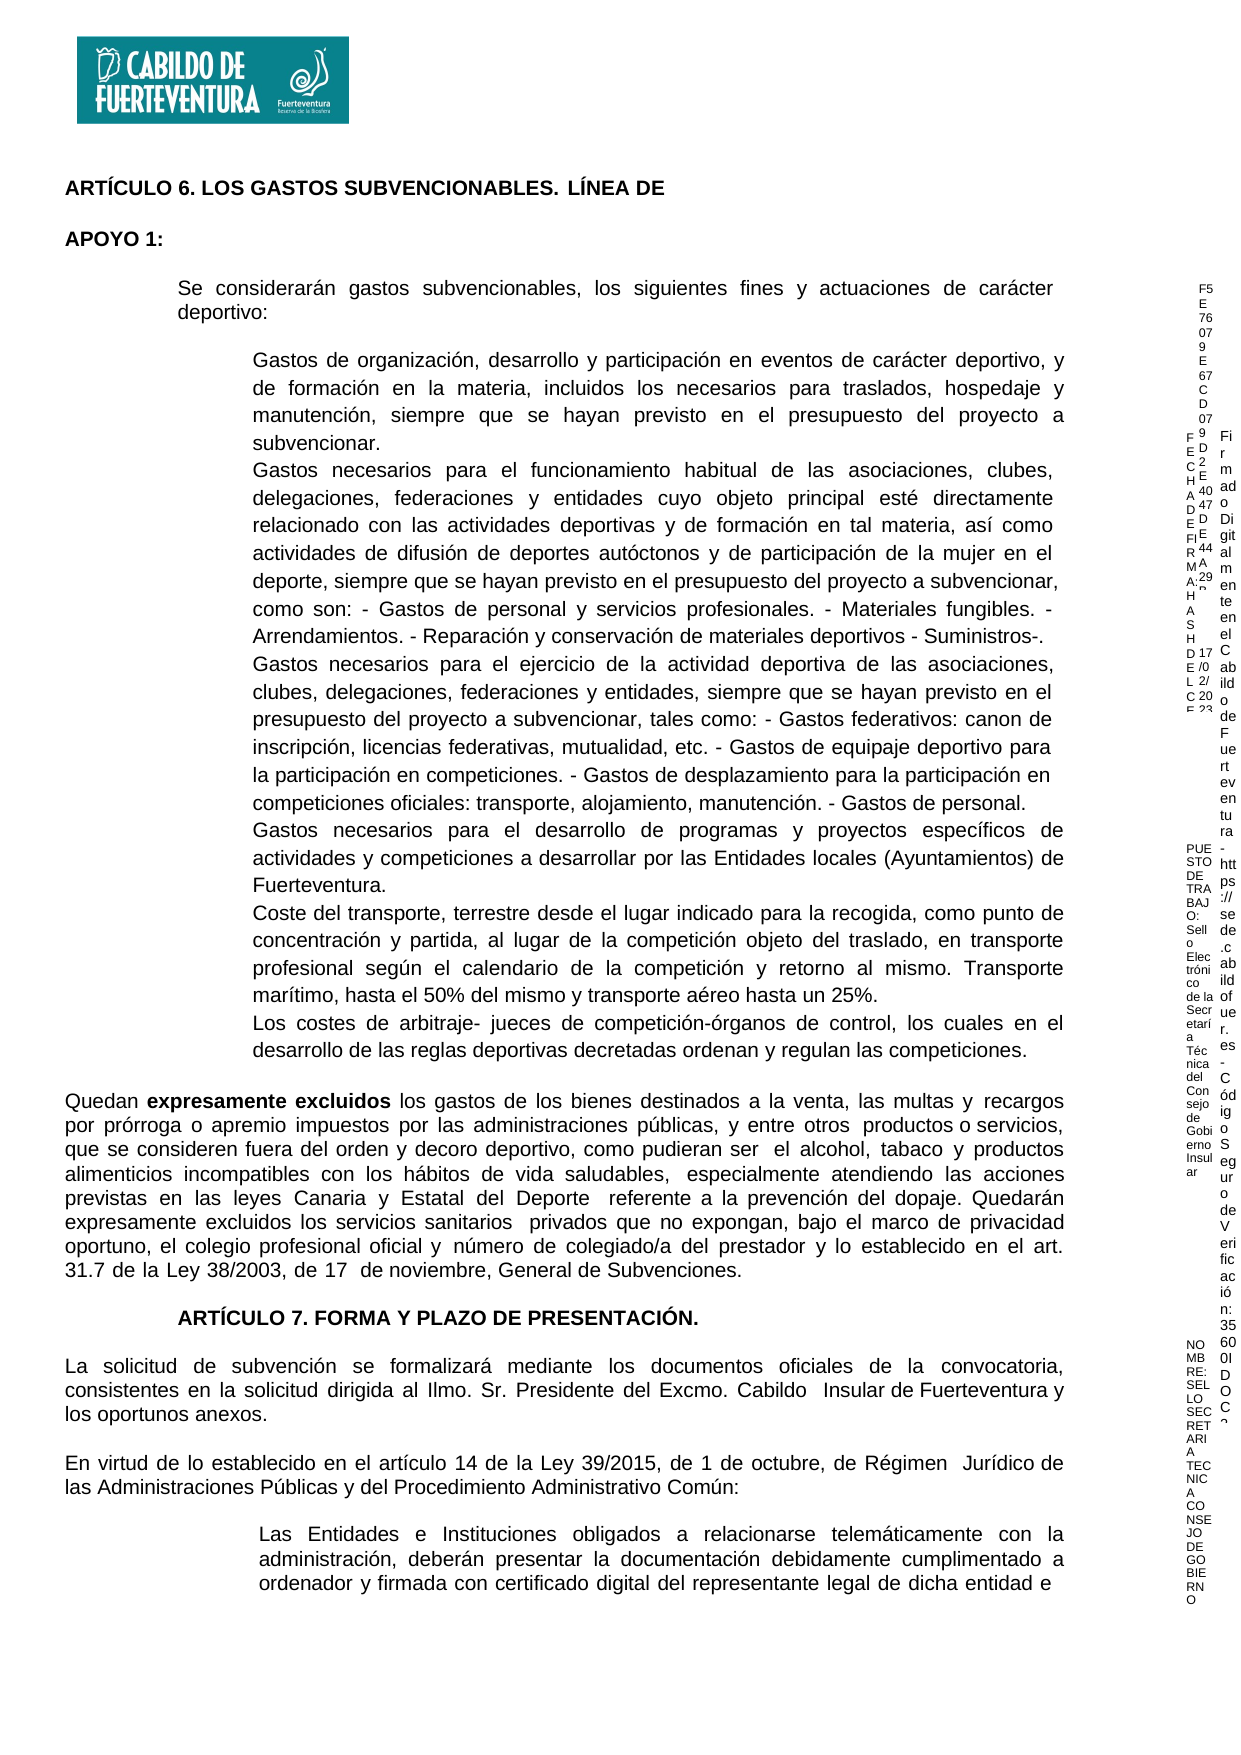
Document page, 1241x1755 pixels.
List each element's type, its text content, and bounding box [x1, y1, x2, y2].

subtitle ARTÍCULO 6. LOS GASTOS SUBVENCIONABLES. LÍNEA DE APOYO 1: [64, 176, 728, 251]
subtitle [1184, 1339, 1213, 1680]
text NOMBRE: [1186, 1339, 1213, 1379]
text Las Entidades e Instituciones obligados a relacionarse telemáticamente con la administración, deberán presentar la documentación debidamente cumplimentado a ordenador y firmada con certificado digital del representante legal de dicha entidad e [258, 1522, 1064, 1594]
text Quedan expresamente excluidos los gastos de los bienes destinados a la venta, las multas y recargos por prórroga o apremio impuestos por las administraciones públicas, y entre otros productos o servicios, que se consideren fuera del orden y decoro deportivo, como pudieran ser el alcohol, tabaco y productos alimenticios incompatibles con los hábitos de vida saludables, especialmente atendiendo las acciones previstas en las leyes Canaria y Estatal del Deporte referente a la prevención del dopaje. Quedarán expresamente excluidos los servicios sanitarios privados que no expongan, bajo el marco de privacidad oportuno, el colegio profesional oficial y número de colegiado/a del prestador y lo establecido en el art. 31.7 de la Ley 38/2003, de 17 de noviembre, General de Subvenciones. [64, 1089, 1064, 1282]
text SELLO SECRETARIA TECNICA CONSEJO DE GOBIERNO [1186, 1379, 1213, 1607]
text Coste del transporte, terrestre desde el lugar indicado para la recogida, como punto de concentración y partida, al lugar de la competición objeto del traslado, en transporte profesional según el calendario de la competición y retorno al mismo. Transporte marítimo, hasta el 50% del mismo y transporte aéreo hasta un 25%. [252, 900, 1064, 1007]
text Los costes de arbitraje- jueces de competición-órganos de control, los cuales en el desarrollo de las reglas deportivas decretadas ordenan y regulan las competiciones. [252, 1010, 1064, 1062]
text [1184, 843, 1213, 1262]
text Sello Electrónico de la Secretaría Técnica del Consejo de Gobierno Insular [1186, 923, 1213, 1179]
text PUESTO DE TRABAJO: [1186, 843, 1213, 923]
text Gastos de organización, desarrollo y participación en eventos de carácter deportivo, y de formación en la materia, incluidos los necesarios para traslados, hospedaje y manutención, siempre que se hayan previsto en el presupuesto del proyecto a subvencionar. [252, 348, 1064, 454]
text Gastos necesarios para el desarrollo de programas y proyectos específicos de actividades y competiciones a desarrollar por las Entidades locales (Ayuntamientos) de Fuerteventura. [252, 818, 1064, 897]
text La solicitud de subvención se formalizará mediante los documentos oficiales de la convocatoria, consistentes en la solicitud dirigida al Ilmo. Sr. Presidente del Excmo. Cabildo Insular de Fuerteventura y los oportunos anexos. [64, 1354, 1064, 1426]
subtitle ARTÍCULO 7. FORMA Y PLAZO DE PRESENTACIÓN. [177, 1306, 1218, 1330]
text Se considerarán gastos subvencionables, los siguientes fines y actuaciones de carácter [177, 278, 1241, 589]
text Firmado Digitalmente en el Cabildo de Fuerteventura - https://sede.cabildofuer.es - Código Seguro de Verificación: 35600IDOC2EA5B8444AF9DEA449A [1220, 429, 1237, 1422]
text FECHA DE FIRMA: HASH DEL CERTIFICADO: [1186, 431, 1201, 712]
text deportivo: [177, 300, 1197, 324]
text Gastos necesarios para el funcionamiento habitual de las asociaciones, clubes, delegaciones, federaciones y entidades cuyo objeto principal esté directamente relacionado con las actividades deportivas y de formación en tal materia, así como actividades de difusión de deportes autóctonos y de participación de la mujer en el deporte, siempre que se hayan previsto en el presupuesto del proyecto a subvencionar, como son: - Gastos de personal y servicios profesionales. - Materiales fungibles. - Arrendamientos. - Reparación y conservación de materiales deportivos - Suministros-. Gastos necesarios para el ejercicio de la actividad deportiva de las asociaciones, clubes, delegaciones, federaciones y entidades, siempre que se hayan previsto en el presupuesto del proyecto a subvencionar, tales como: - Gastos federativos: canon de inscripción, licencias federativas, mutualidad, etc. - Gastos de equipaje deportivo para la participación en competiciones. - Gastos de desplazamiento para la participación en competiciones oficiales: transporte, alojamiento, manutención. - Gastos de personal. [252, 458, 1064, 814]
text [1213, 300, 1241, 324]
text 17/02/2023 [1199, 645, 1213, 712]
text En virtud de lo establecido en el artículo 14 de la Ley 39/2015, de 1 de octubre, de Régimen Jurídico de las Administraciones Públicas y del Procedimiento Administrativo Común: [64, 1450, 1064, 1498]
text F5E76079E67CD079D2E4047DE44A29BD1FE0AFA2 [1199, 282, 1213, 589]
